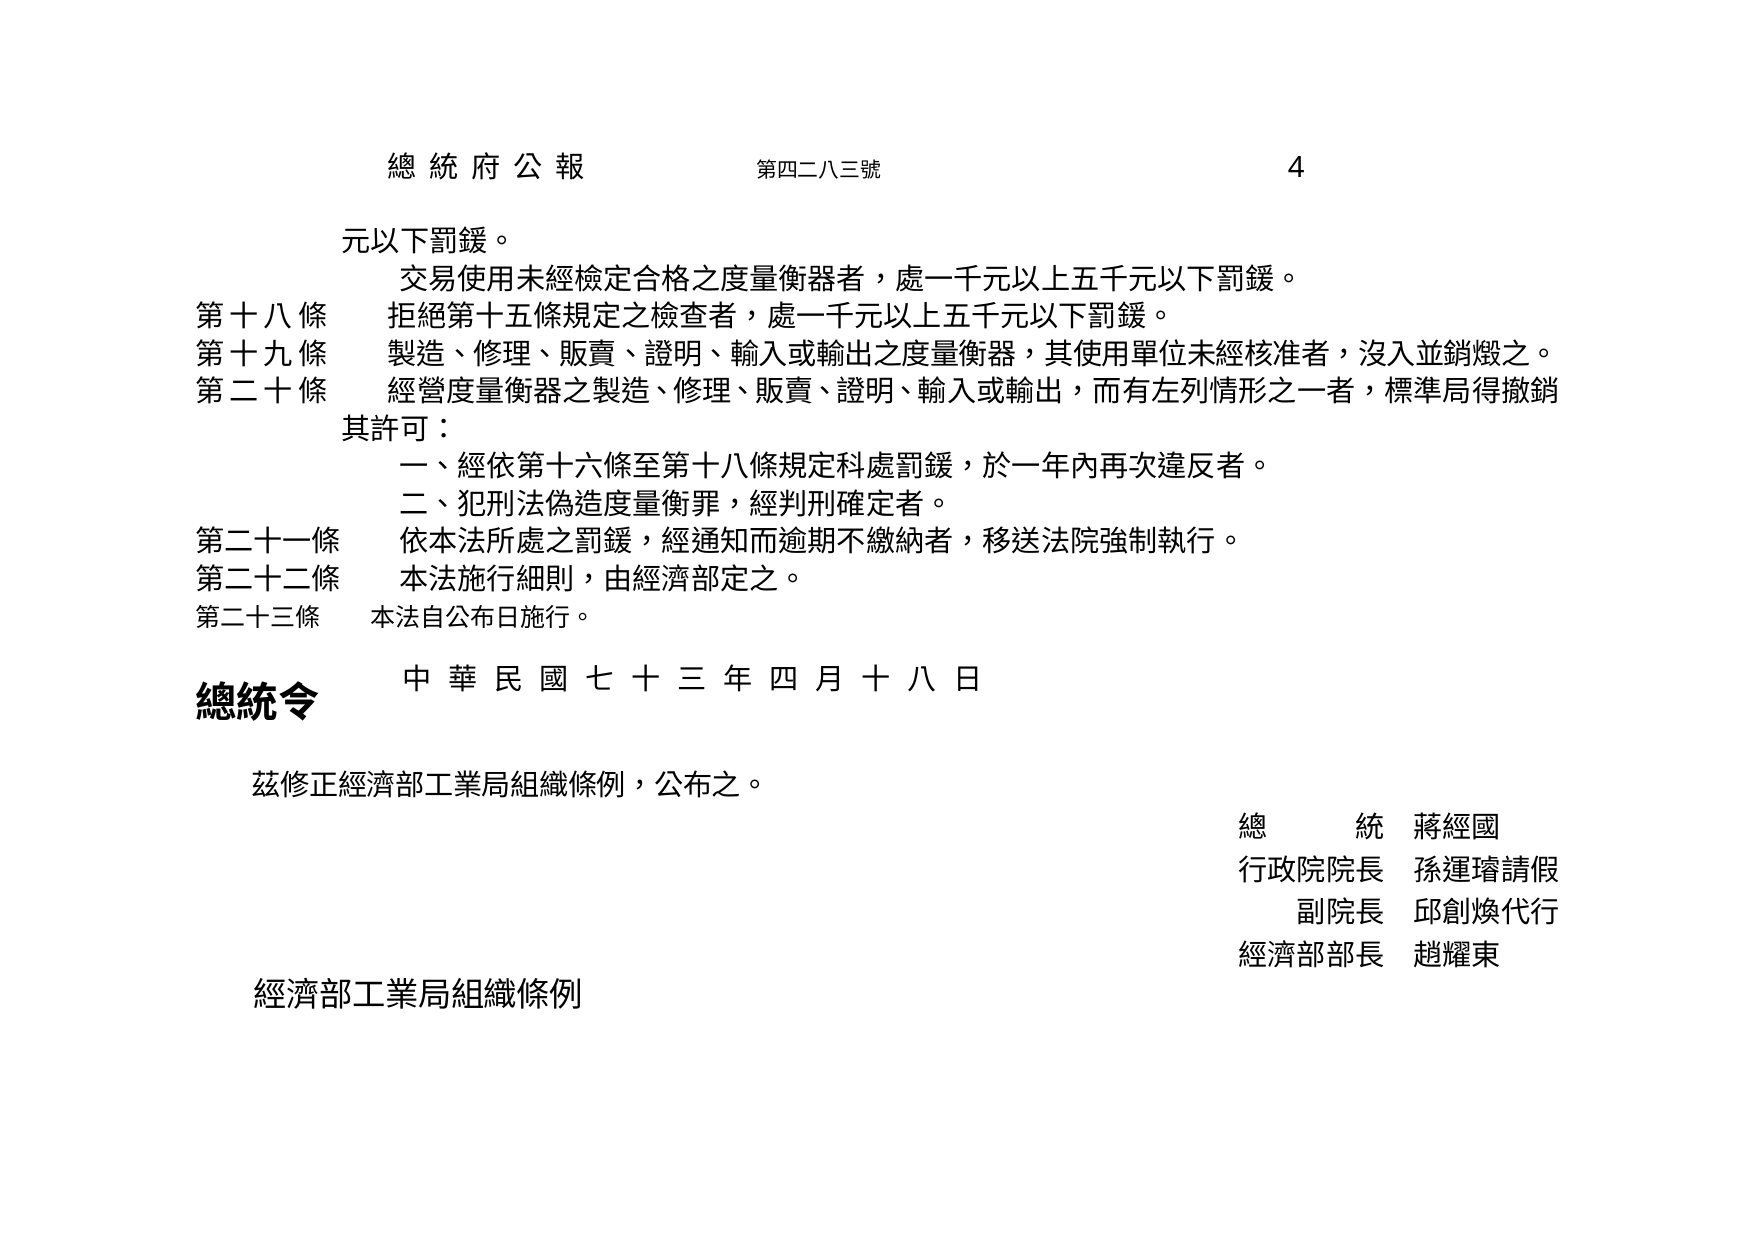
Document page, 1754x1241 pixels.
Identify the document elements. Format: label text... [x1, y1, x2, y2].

text 總 統 蔣經國 [195, 808, 1501, 845]
text 第二十條 經營度量衡器之製造、修理、販賣、證明、輸入或輸出，而有左列情形之一者，標準局得撤銷其許可： [195, 372, 1559, 447]
text 元以下罰鍰。 [195, 222, 1559, 259]
text 經濟部部長 趙耀東 [195, 935, 1501, 973]
text 第二十二條 本法施行細則，由經濟部定之。 [195, 559, 1559, 597]
text 一、經依第十六條至第十八條規定科處罰鍰，於一年內再次違反者。 [399, 447, 1559, 484]
table_header 中華民國七十三年四月十八日 [399, 659, 986, 765]
text 行政院院長 孫運璿請假 [195, 850, 1559, 888]
text 茲修正經濟部工業局組織條例，公布之。 [195, 765, 1559, 803]
text 第二十三條 本法自公布日施行。 [195, 597, 1559, 634]
text 交易使用未經檢定合格之度量衡器者，處一千元以上五千元以下罰鍰。 [341, 259, 1559, 297]
text 經濟部工業局組織條例 [253, 973, 1559, 1014]
table_header 總統令 [192, 659, 399, 765]
text 第十九條 製造、修理、販賣、證明、輸入或輸出之度量衡器，其使用單位未經核准者，沒入並銷燬之。 [195, 334, 1559, 372]
text 第二十一條 依本法所處之罰鍰，經通知而逾期不繳納者，移送法院強制執行。 [195, 522, 1559, 559]
text 第十八條 拒絕第十五條規定之檢查者，處一千元以上五千元以下罰鍰。 [195, 297, 1559, 334]
text 副院長 邱創煥代行 [195, 893, 1559, 930]
text 二、犯刑法偽造度量衡罪，經判刑確定者。 [399, 484, 1559, 522]
